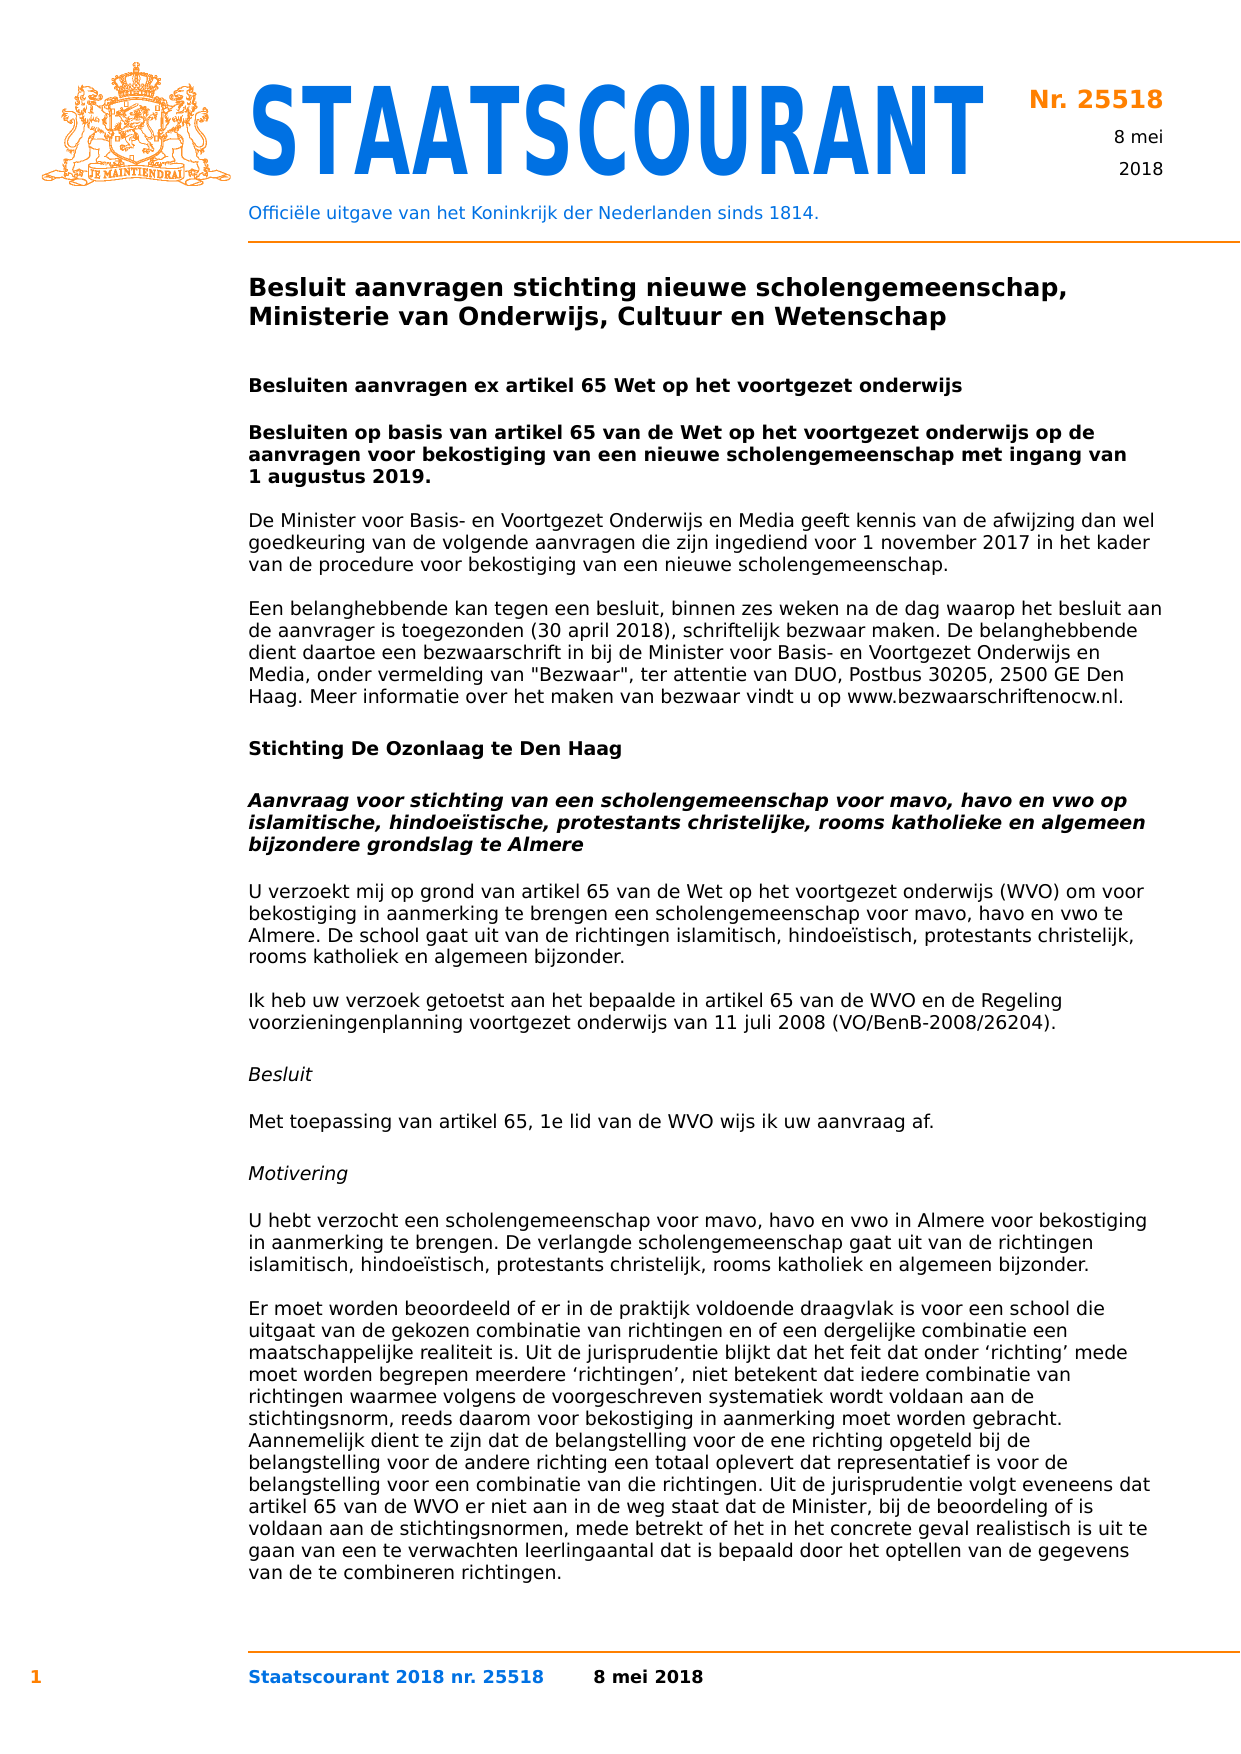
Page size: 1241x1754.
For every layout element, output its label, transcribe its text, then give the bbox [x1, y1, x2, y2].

text De Minister voor Basis- en Voortgezet Onderwijs en Media geeft kennis van de afwijzing dan wel goedkeuring van de volgende aanvragen die zijn ingediend voor 1 november 2017 in het kader van de procedure voor bekostiging van een nieuwe scholengemeenschap. [248, 510, 1163, 576]
table_header STAATSCOURANT [248, 62, 998, 203]
subtitle Stichting De Ozonlaag te Den Haag [248, 738, 1163, 759]
text Met toepassing van artikel 65, 1e lid van de WVO wijs ik uw aanvraag af. [248, 1111, 1163, 1133]
subtitle Motivering [248, 1163, 1163, 1185]
text Ik heb uw verzoek getoetst aan het bepaalde in artikel 65 van de WVO en de Regeling voorzieningenplanning voortgezet onderwijs van 11 juli 2008 (VO/BenB-2008/26204). [248, 990, 1163, 1034]
subtitle Besluit aanvragen stichting nieuwe scholengemeenschap, Ministerie van Onderwijs, Cultuur en Wetenschap [248, 273, 1163, 331]
subtitle Besluit [248, 1064, 1163, 1086]
text U hebt verzocht een scholengemeenschap voor mavo, havo en vwo in Almere voor bekostiging in aanmerking te brengen. De verlangde scholengemeenschap gaat uit van de richtingen islamitisch, hindoeïstisch, protestants christelijk, rooms katholiek en algemeen bijzonder. [248, 1210, 1163, 1276]
table_cell 2018 [998, 153, 1240, 203]
table_header [25, 62, 248, 241]
text Er moet worden beoordeeld of er in de praktijk voldoende draagvlak is voor een school die uitgaat van de gekozen combinatie van richtingen en of een dergelijke combinatie een maatschappelijke realiteit is. Uit de jurisprudentie blijkt dat het feit dat onder ‘richting’ mede moet worden begrepen meerdere ‘richtingen’, niet betekent dat iedere combinatie van richtingen waarmee volgens de voorgeschreven systematiek wordt voldaan aan de stichtingsnorm, reeds daarom voor bekostiging in aanmerking moet worden gebracht. Aannemelijk dient te zijn dat de belangstelling voor de ene richting opgeteld bij de belangstelling voor de andere richting een totaal oplevert dat representatief is voor de belangstelling voor een combinatie van die richtingen. Uit de jurisprudentie volgt eveneens dat artikel 65 van de WVO er niet aan in de weg staat dat de Minister, bij de beoordeling of is voldaan aan de stichtingsnormen, mede betrekt of het in het concrete geval realistisch is uit te gaan van een te verwachten leerlingaantal dat is bepaald door het optellen van de gegevens van de te combineren richtingen. [248, 1298, 1163, 1584]
picture [41, 62, 231, 186]
table_cell 8 mei [998, 121, 1240, 153]
subtitle Aanvraag voor stichting van een scholengemeenschap voor mavo, havo en vwo op islamitische, hindoeïstische, protestants christelijke, rooms katholieke en algemeen bijzondere grondslag te Almere [248, 789, 1163, 856]
text Besluiten op basis van artikel 65 van de Wet op het voortgezet onderwijs op de aanvragen voor bekostiging van een nieuwe scholengemeenschap met ingang van 1 augustus 2019. [248, 422, 1163, 488]
text Een belanghebbende kan tegen een besluit, binnen zes weken na de dag waarop het besluit aan de aanvrager is toegezonden (30 april 2018), schriftelijk bezwaar maken. De belanghebbende dient daartoe een bezwaarschrift in bij de Minister voor Basis- en Voortgezet Onderwijs en Media, onder vermelding van "Bezwaar", ter attentie van DUO, Postbus 30205, 2500 GE Den Haag. Meer informatie over het maken van bezwaar vindt u op www.bezwaarschriftenocw.nl. [248, 598, 1163, 708]
text U verzoekt mij op grond van artikel 65 van de Wet op het voortgezet onderwijs (WVO) om voor bekostiging in aanmerking te brengen een scholengemeenschap voor mavo, havo en vwo te Almere. De school gaat uit van de richtingen islamitisch, hindoeïstisch, protestants christelijk, rooms katholiek en algemeen bijzonder. [248, 881, 1163, 968]
table_cell Officiële uitgave van het Koninkrijk der Nederlanden sinds 1814. [248, 203, 1240, 241]
table_header Nr. 25518 [998, 62, 1240, 121]
subtitle Besluiten aanvragen ex artikel 65 Wet op het voortgezet onderwijs [248, 375, 1163, 397]
